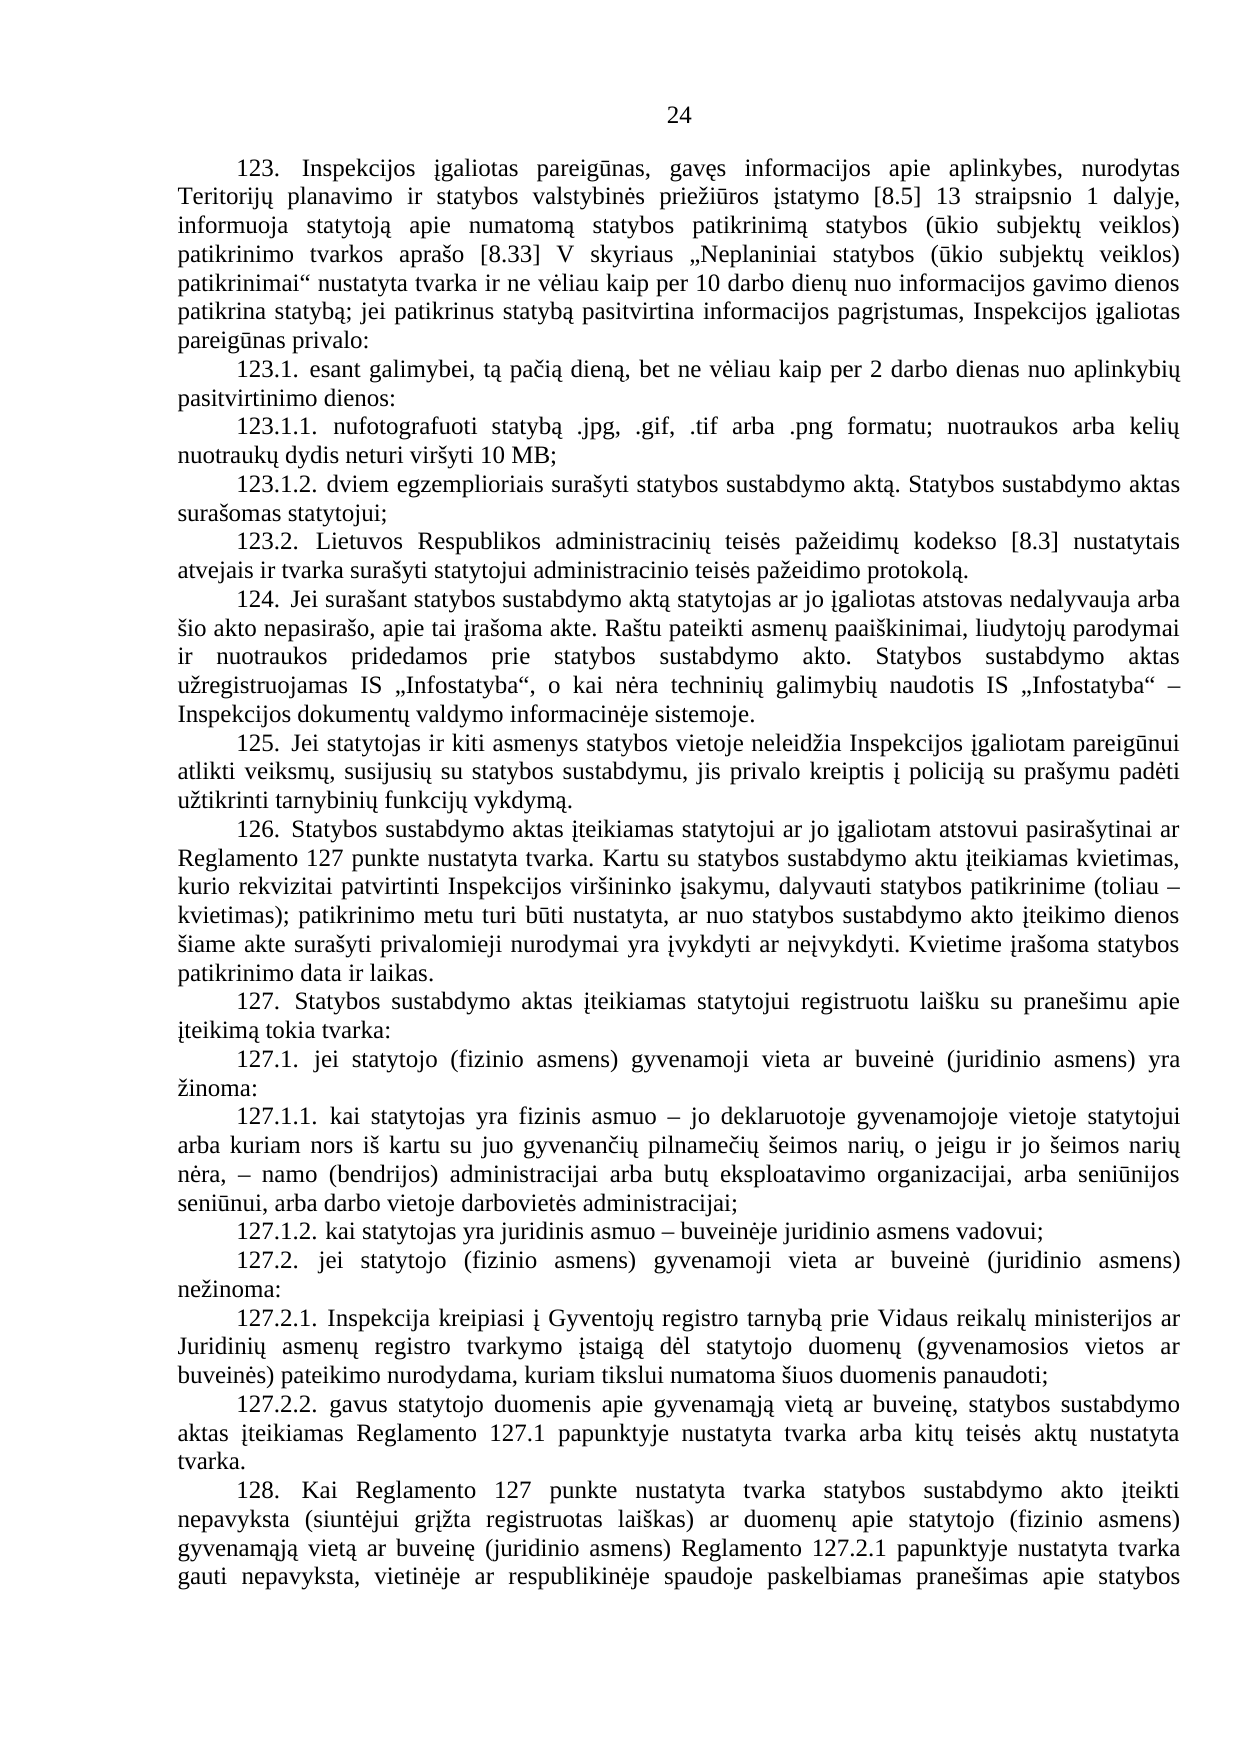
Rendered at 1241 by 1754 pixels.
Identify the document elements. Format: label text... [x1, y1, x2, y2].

text 128. Kai Reglamento 127 punkte nustatyta tvarka statybos sustabdymo akto įteikti nepavyksta (siuntėjui grįžta registruotas laiškas) ar duomenų apie statytojo (fizinio asmens) gyvenamąją vietą ar buveinę (juridinio asmens) Reglamento 127.2.1 papunktyje nustatyta tvarka gauti nepavyksta, vietinėje ar respublikinėje spaudoje paskelbiamas pranešimas apie statybos [177, 1475, 1181, 1590]
text 127.1. jei statytojo (fizinio asmens) gyvenamoji vieta ar buveinė (juridinio asmens) yra žinoma: [177, 1044, 1181, 1101]
text 127.2. jei statytojo (fizinio asmens) gyvenamoji vieta ar buveinė (juridinio asmens) nežinoma: [177, 1245, 1181, 1303]
text 123.1. esant galimybei, tą pačią dieną, bet ne vėliau kaip per 2 darbo dienas nuo aplinkybių pasitvirtinimo dienos: [177, 354, 1181, 411]
text 127.1.2. kai statytojas yra juridinis asmuo – buveinėje juridinio asmens vadovui; [177, 1216, 1181, 1245]
text 125. Jei statytojas ir kiti asmenys statybos vietoje neleidžia Inspekcijos įgaliotam pareigūnui atlikti veiksmų, susijusių su statybos sustabdymu, jis privalo kreiptis į policiją su prašymu padėti užtikrinti tarnybinių funkcijų vykdymą. [177, 728, 1181, 814]
text 123. Inspekcijos įgaliotas pareigūnas, gavęs informacijos apie aplinkybes, nurodytas Teritorijų planavimo ir statybos valstybinės priežiūros įstatymo [8.5] 13 straipsnio 1 dalyje, informuoja statytoją apie numatomą statybos patikrinimą statybos (ūkio subjektų veiklos) patikrinimo tvarkos aprašo [8.33] V skyriaus „Neplaniniai statybos (ūkio subjektų veiklos) patikrinimai“ nustatyta tvarka ir ne vėliau kaip per 10 darbo dienų nuo informacijos gavimo dienos patikrina statybą; jei patikrinus statybą pasitvirtina informacijos pagrįstumas, Inspekcijos įgaliotas pareigūnas privalo: [177, 153, 1181, 354]
text 123.1.2. dviem egzemplioriais surašyti statybos sustabdymo aktą. Statybos sustabdymo aktas surašomas statytojui; [177, 469, 1181, 526]
text 127.1.1. kai statytojas yra fizinis asmuo – jo deklaruotoje gyvenamojoje vietoje statytojui arba kuriam nors iš kartu su juo gyvenančių pilnamečių šeimos narių, o jeigu ir jo šeimos narių nėra, – namo (bendrijos) administracijai arba butų eksploatavimo organizacijai, arba seniūnijos seniūnui, arba darbo vietoje darbovietės administracijai; [177, 1101, 1181, 1216]
text 124. Jei surašant statybos sustabdymo aktą statytojas ar jo įgaliotas atstovas nedalyvauja arba šio akto nepasirašo, apie tai įrašoma akte. Raštu pateikti asmenų paaiškinimai, liudytojų parodymai ir nuotraukos pridedamos prie statybos sustabdymo akto. Statybos sustabdymo aktas užregistruojamas IS „Infostatyba“, o kai nėra techninių galimybių naudotis IS „Infostatyba“ – Inspekcijos dokumentų valdymo informacinėje sistemoje. [177, 584, 1181, 728]
text 126. Statybos sustabdymo aktas įteikiamas statytojui ar jo įgaliotam atstovui pasirašytinai ar Reglamento 127 punkte nustatyta tvarka. Kartu su statybos sustabdymo aktu įteikiamas kvietimas, kurio rekvizitai patvirtinti Inspekcijos viršininko įsakymu, dalyvauti statybos patikrinime (toliau – kvietimas); patikrinimo metu turi būti nustatyta, ar nuo statybos sustabdymo akto įteikimo dienos šiame akte surašyti privalomieji nurodymai yra įvykdyti ar neįvykdyti. Kvietime įrašoma statybos patikrinimo data ir laikas. [177, 814, 1181, 986]
text 127.2.1. Inspekcija kreipiasi į Gyventojų registro tarnybą prie Vidaus reikalų ministerijos ar Juridinių asmenų registro tvarkymo įstaigą dėl statytojo duomenų (gyvenamosios vietos ar buveinės) pateikimo nurodydama, kuriam tikslui numatoma šiuos duomenis panaudoti; [177, 1303, 1181, 1389]
text 127.2.2. gavus statytojo duomenis apie gyvenamąją vietą ar buveinę, statybos sustabdymo aktas įteikiamas Reglamento 127.1 papunktyje nustatyta tvarka arba kitų teisės aktų nustatyta tvarka. [177, 1389, 1181, 1475]
text 123.2. Lietuvos Respublikos administracinių teisės pažeidimų kodekso [8.3] nustatytais atvejais ir tvarka surašyti statytojui administracinio teisės pažeidimo protokolą. [177, 526, 1181, 584]
text 127. Statybos sustabdymo aktas įteikiamas statytojui registruotu laišku su pranešimu apie įteikimą tokia tvarka: [177, 986, 1181, 1044]
text 123.1.1. nufotografuoti statybą .jpg, .gif, .tif arba .png formatu; nuotraukos arba kelių nuotraukų dydis neturi viršyti 10 MB; [177, 411, 1181, 469]
